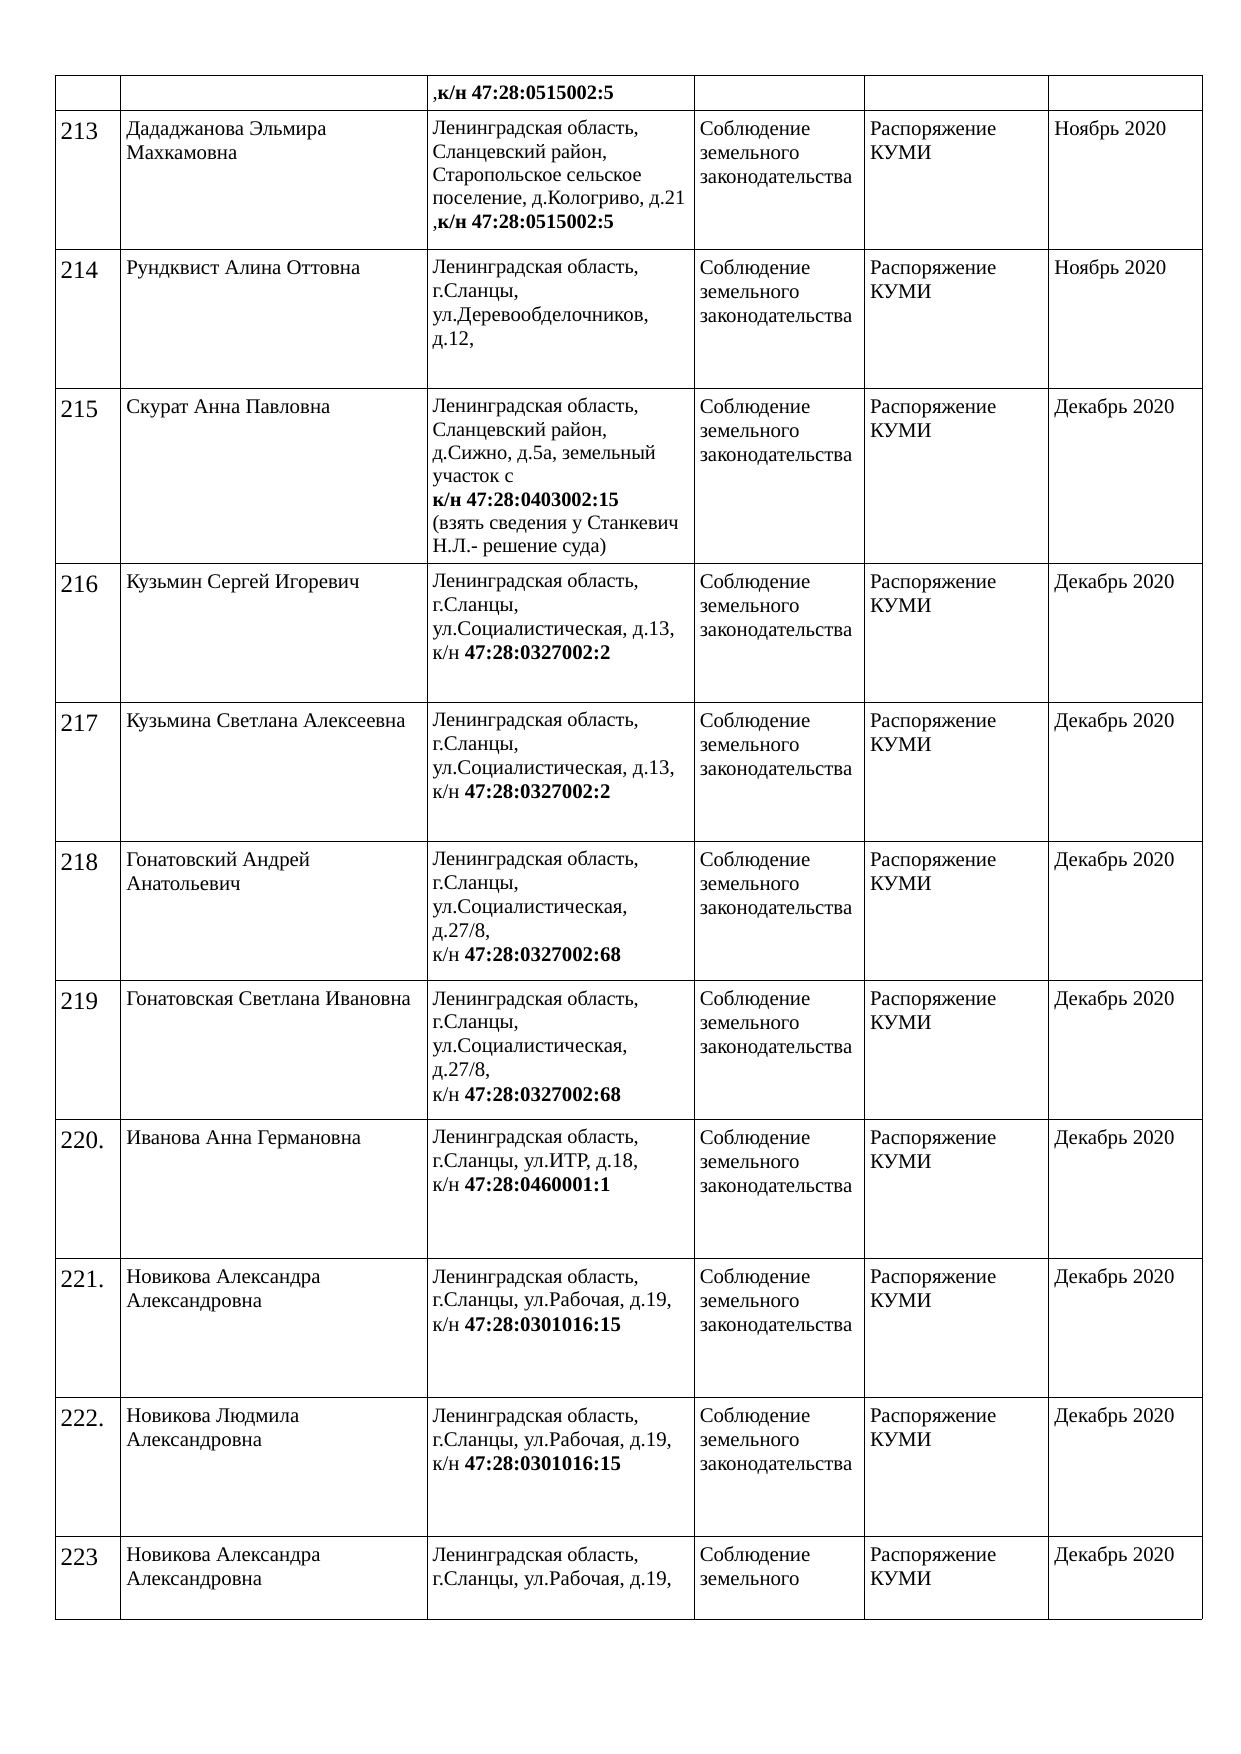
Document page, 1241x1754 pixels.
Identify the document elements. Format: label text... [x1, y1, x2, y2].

table_cell 215 [56, 389, 120, 563]
table_cell Распоряжение КУМИ [865, 842, 1048, 980]
table_cell Распоряжение КУМИ [865, 703, 1048, 841]
table_cell 220. [56, 1120, 120, 1258]
table_cell Ноябрь 2020 [1049, 111, 1202, 249]
table_cell 214 [56, 250, 120, 388]
table_cell Ленинградская область, г.Сланцы, ул.Рабочая, д.19, к/н 47:28:0301016:15 [428, 1259, 694, 1397]
table_cell Дададжанова Эльмира Махкамовна [121, 111, 427, 249]
table_cell Рундквист Алина Оттовна [121, 250, 427, 388]
table_cell Соблюдение земельного законодательства [695, 703, 864, 841]
table_cell Кузьмина Светлана Алексеевна [121, 703, 427, 841]
table_cell Декабрь 2020 [1049, 981, 1202, 1119]
table_cell 222. [56, 1398, 120, 1536]
table_cell Ленинградская область, г.Сланцы, ул.Рабочая, д.19, [428, 1537, 694, 1619]
table_cell Ленинградская область, Сланцевский район, Старопольское сельское поселение, д.Кологриво, д.21 ,к/н 47:28:0515002:5 [428, 111, 694, 249]
table_cell 221. [56, 1259, 120, 1397]
table_cell Соблюдение земельного законодательства [695, 842, 864, 980]
table_cell Ленинградская область, г.Сланцы, ул.ИТР, д.18, к/н 47:28:0460001:1 [428, 1120, 694, 1258]
table_cell Распоряжение КУМИ [865, 1259, 1048, 1397]
table_cell 216 [56, 564, 120, 702]
table_cell Соблюдение земельного законодательства [695, 1398, 864, 1536]
table_cell 213 [56, 111, 120, 249]
table_cell Декабрь 2020 [1049, 1537, 1202, 1619]
table_cell Ленинградская область, г.Сланцы, ул.Социалистическая, д.13, к/н 47:28:0327002:2 [428, 703, 694, 841]
table_cell Соблюдение земельного законодательства [695, 1120, 864, 1258]
table_cell Гонатовская Светлана Ивановна [121, 981, 427, 1119]
table_cell 223 [56, 1537, 120, 1619]
table_cell Новикова Людмила Александровна [121, 1398, 427, 1536]
table_cell Распоряжение КУМИ [865, 1537, 1048, 1619]
table_cell Гонатовский Андрей Анатольевич [121, 842, 427, 980]
table_cell Соблюдение земельного законодательства [695, 389, 864, 563]
table_cell Ленинградская область, г.Сланцы, ул.Деревообделочников, д.12, [428, 250, 694, 388]
table_cell Декабрь 2020 [1049, 389, 1202, 563]
table_cell Распоряжение КУМИ [865, 564, 1048, 702]
table_cell Соблюдение земельного законодательства [695, 981, 864, 1119]
table_cell Декабрь 2020 [1049, 564, 1202, 702]
table_cell Скурат Анна Павловна [121, 389, 427, 563]
table_cell Ленинградская область, г.Сланцы, ул.Рабочая, д.19, к/н 47:28:0301016:15 [428, 1398, 694, 1536]
table_cell Соблюдение земельного законодательства [695, 250, 864, 388]
table_cell Соблюдение земельного [695, 1537, 864, 1619]
table_cell Декабрь 2020 [1049, 1120, 1202, 1258]
table_cell [695, 76, 864, 110]
table_cell Декабрь 2020 [1049, 703, 1202, 841]
table_cell Соблюдение земельного законодательства [695, 1259, 864, 1397]
table_cell Ноябрь 2020 [1049, 250, 1202, 388]
table_cell Кузьмин Сергей Игоревич [121, 564, 427, 702]
table_cell Соблюдение земельного законодательства [695, 564, 864, 702]
table_cell Декабрь 2020 [1049, 842, 1202, 980]
table_cell Новикова Александра Александровна [121, 1259, 427, 1397]
table_cell Новикова Александра Александровна [121, 1537, 427, 1619]
table_cell Ленинградская область, г.Сланцы, ул.Социалистическая, д.27/8, к/н 47:28:0327002:68 [428, 842, 694, 980]
table_cell Декабрь 2020 [1049, 1398, 1202, 1536]
table_cell Распоряжение КУМИ [865, 389, 1048, 563]
table_cell 219 [56, 981, 120, 1119]
table_cell Распоряжение КУМИ [865, 111, 1048, 249]
table_cell [865, 76, 1048, 110]
table_cell Распоряжение КУМИ [865, 250, 1048, 388]
table_cell Ленинградская область, г.Сланцы, ул.Социалистическая, д.27/8, к/н 47:28:0327002:68 [428, 981, 694, 1119]
table_cell Декабрь 2020 [1049, 1259, 1202, 1397]
table_cell [1049, 76, 1202, 110]
table_cell [56, 76, 120, 110]
table_cell Соблюдение земельного законодательства [695, 111, 864, 249]
table_cell Распоряжение КУМИ [865, 1398, 1048, 1536]
table_cell Иванова Анна Германовна [121, 1120, 427, 1258]
table_cell Ленинградская область, г.Сланцы, ул.Социалистическая, д.13, к/н 47:28:0327002:2 [428, 564, 694, 702]
table_cell 218 [56, 842, 120, 980]
table_cell Распоряжение КУМИ [865, 1120, 1048, 1258]
table_cell 217 [56, 703, 120, 841]
table_cell Ленинградская область, Сланцевский район, д.Сижно, д.5а, земельный участок с к/н 47:28:0403002:15 (взять сведения у Станкевич Н.Л.- решение суда) [428, 389, 694, 563]
table_cell [121, 76, 427, 110]
table_cell ,к/н 47:28:0515002:5 [428, 76, 694, 110]
table_cell Распоряжение КУМИ [865, 981, 1048, 1119]
